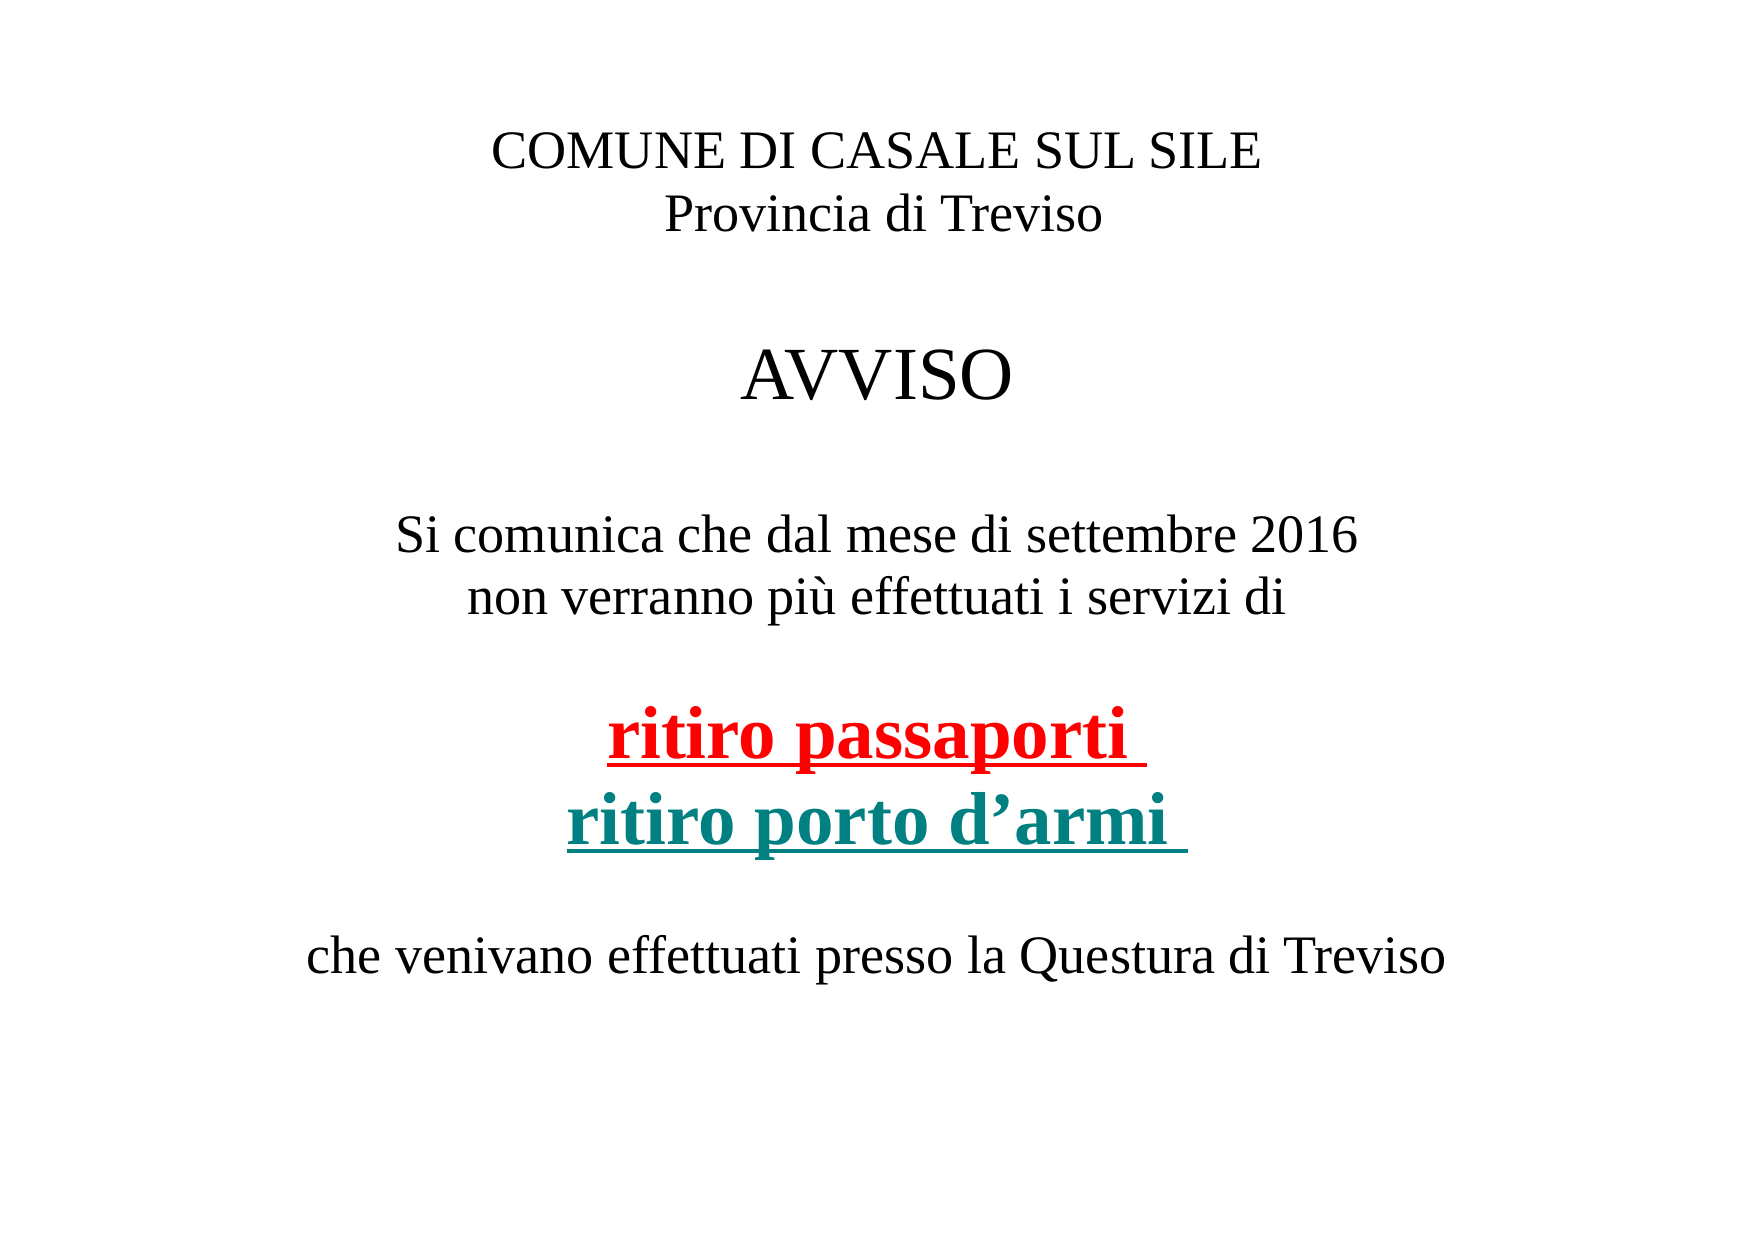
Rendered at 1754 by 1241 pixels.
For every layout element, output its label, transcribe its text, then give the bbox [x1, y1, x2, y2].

text Si comunica che dal mese di settembre 2016 [118, 501, 1636, 564]
text che venivano effettuati presso la Questura di Treviso [118, 923, 1636, 985]
text non verranno più effettuati i servizi di [118, 564, 1636, 626]
text ritiro passaporti [118, 688, 1636, 774]
text Provincia di Treviso [118, 180, 1636, 243]
text COMUNE DI CASALE SUL SILE [118, 118, 1636, 180]
text ritiro porto d’armi [118, 774, 1636, 861]
text AVVISO [118, 329, 1636, 415]
